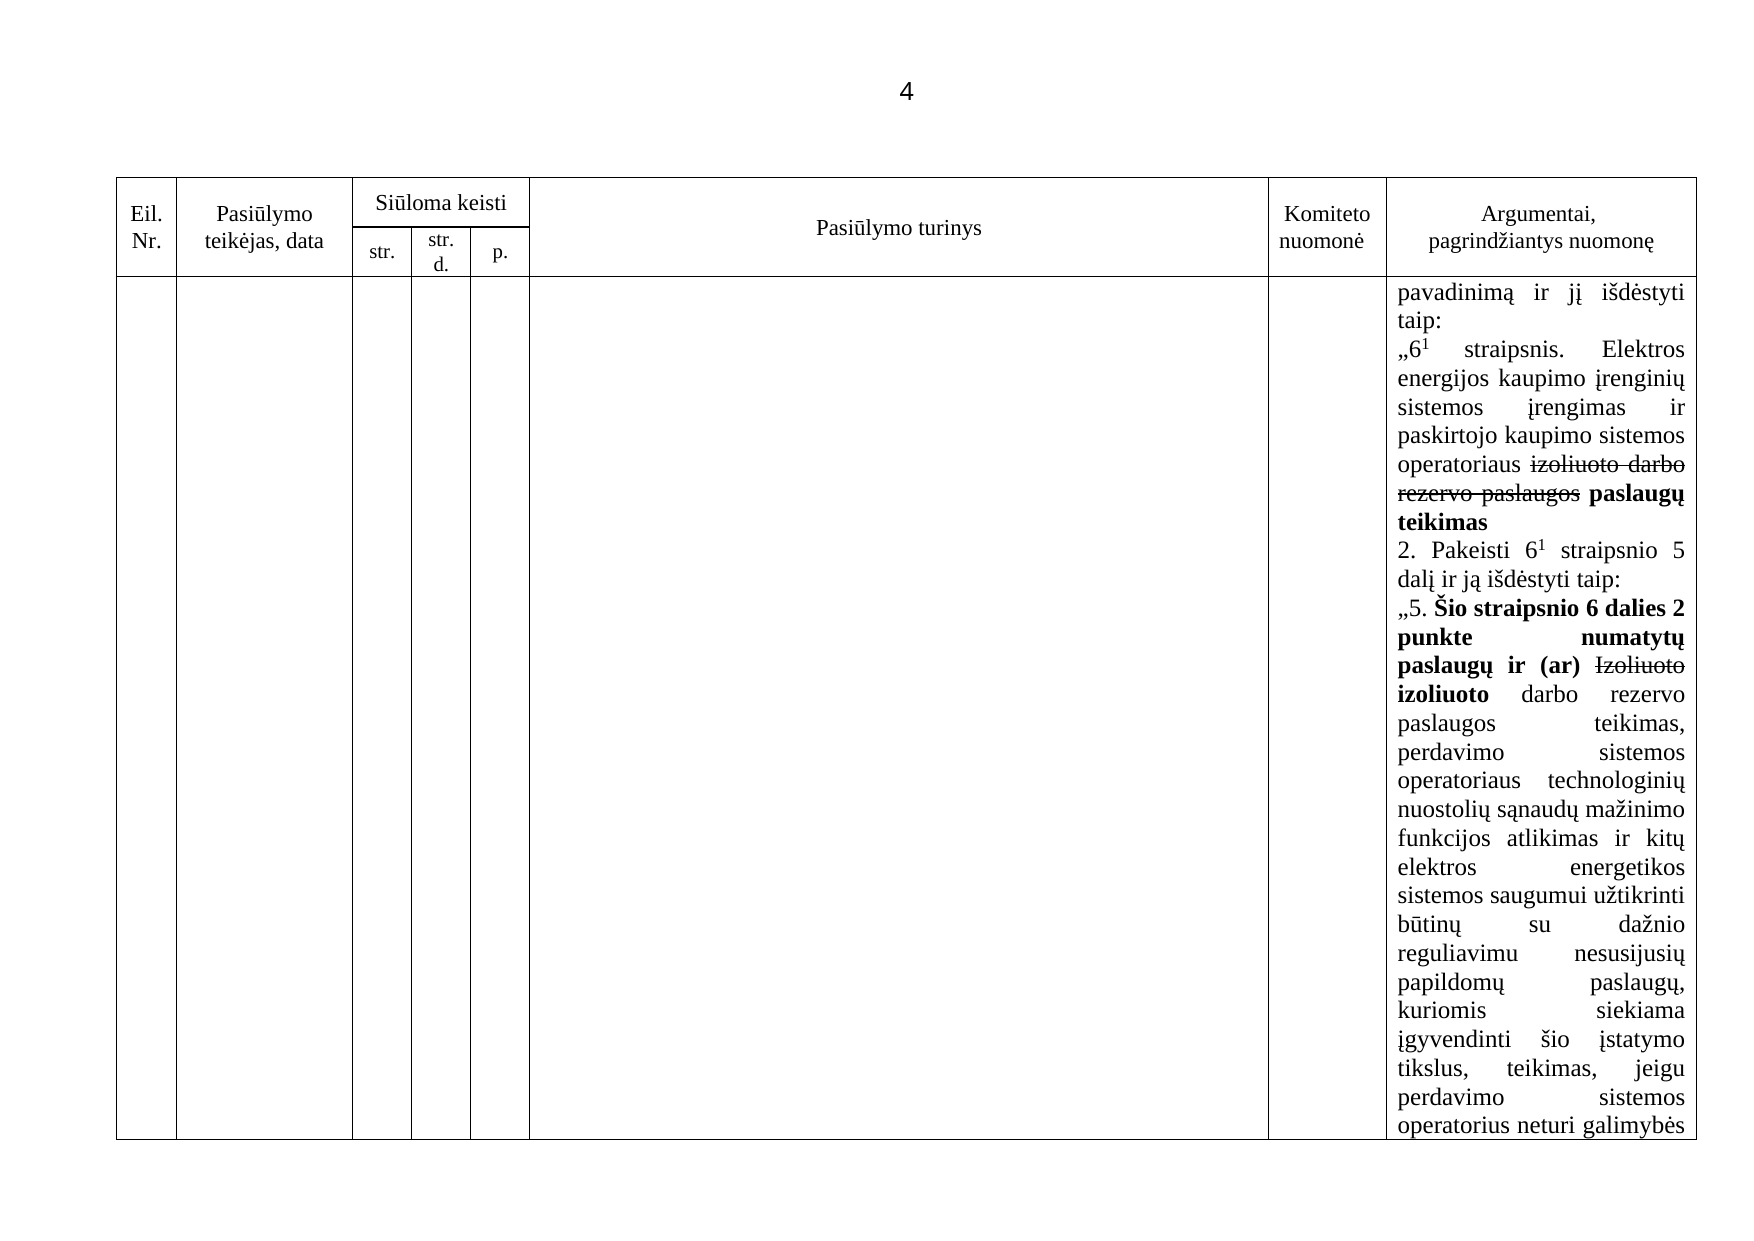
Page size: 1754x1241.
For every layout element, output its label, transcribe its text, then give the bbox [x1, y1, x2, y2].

table_header Komiteto nuomonė [1269, 178, 1386, 276]
table_cell p. [471, 228, 529, 276]
table_cell str. [353, 228, 411, 276]
table_cell str. d. [412, 228, 470, 276]
table_cell [471, 277, 529, 1139]
table_cell [177, 277, 352, 1139]
table_header Pasiūlymo turinys [530, 178, 1268, 276]
table_cell [353, 277, 411, 1139]
table_header Argumentai, pagrindžiantys nuomonę [1387, 178, 1696, 276]
table_cell [412, 277, 470, 1139]
table_header Eil. Nr. [117, 178, 176, 276]
table_cell [1269, 277, 1386, 1139]
table_cell [530, 277, 1268, 1139]
table_header Pasiūlymo teikėjas, data [177, 178, 352, 276]
table_cell pavadinimą ir jį išdėstyti taip: „61 straipsnis. Elektros energijos kaupimo įrenginių sistemos įrengimas ir paskirtojo kaupimo sistemos operatoriaus izoliuoto darbo rezervo paslaugos paslaugų teikimas 2. Pakeisti 61 straipsnio 5 dalį ir ją išdėstyti taip: „5. Šio straipsnio 6 dalies 2 punkte numatytų paslaugų ir (ar) Izoliuoto izoliuoto darbo rezervo paslaugos teikimas, perdavimo sistemos operatoriaus technologinių nuostolių sąnaudų mažinimo funkcijos atlikimas ir kitų elektros energetikos sistemos saugumui užtikrinti būtinų su dažnio reguliavimu nesusijusių papildomų paslaugų, kuriomis siekiama įgyvendinti šio įstatymo tikslus, teikimas, jeigu perdavimo sistemos operatorius neturi galimybės [1387, 277, 1696, 1139]
table_header Siūloma keisti [353, 178, 529, 226]
table_cell [117, 277, 176, 1139]
